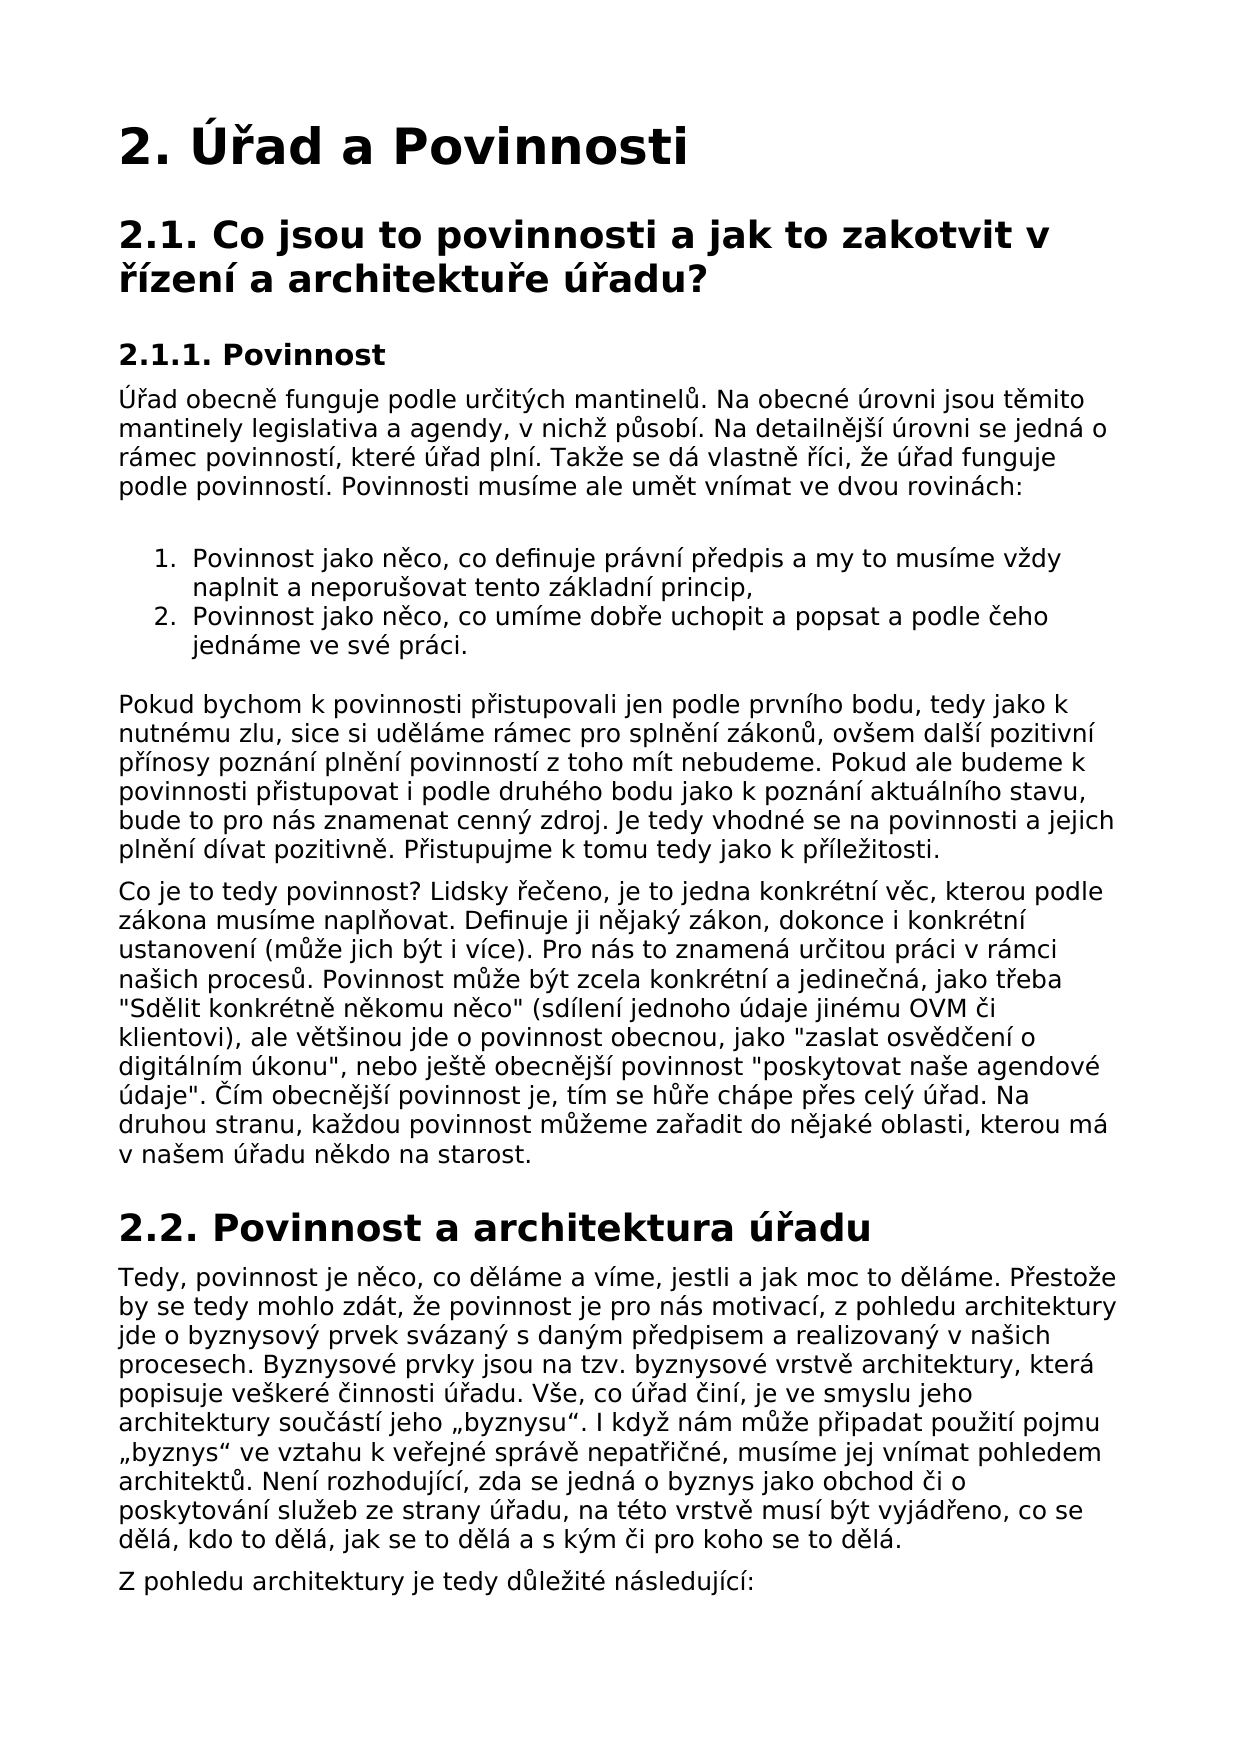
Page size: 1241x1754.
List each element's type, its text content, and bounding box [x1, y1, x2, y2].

list Povinnost jako něco, co umíme dobře uchopit a popsat a podle čeho jednáme ve své práci. [177, 602, 1122, 660]
list Povinnost jako něco, co definuje právní předpis a my to musíme vždy naplnit a neporušovat tento základní princip, [177, 544, 1122, 602]
subtitle 2.1. Co jsou to povinnosti a jak to zakotvit v řízení a architektuře úřadu? [118, 214, 1122, 301]
text Úřad obecně funguje podle určitých mantinelů. Na obecné úrovni jsou těmito mantinely legislativa a agendy, v nichž působí. Na detailnější úrovni se jedná o rámec povinností, které úřad plní. Takže se dá vlastně říci, že úřad funguje podle povinností. Povinnosti musíme ale umět vnímat ve dvou rovinách: [118, 385, 1122, 502]
text Z pohledu architektury je tedy důležité následující: [118, 1567, 1122, 1596]
subtitle 2.2. Povinnost a architektura úřadu [118, 1207, 1122, 1250]
text Tedy, povinnost je něco, co děláme a víme, jestli a jak moc to děláme. Přestože by se tedy mohlo zdát, že povinnost je pro nás motivací, z pohledu architektury jde o byznysový prvek svázaný s daným předpisem a realizovaný v našich procesech. Byznysové prvky jsou na tzv. byznysové vrstvě architektury, která popisuje veškeré činnosti úřadu. Vše, co úřad činí, je ve smyslu jeho architektury součástí jeho „byznysu“. I když nám může připadat použití pojmu „byznys“ ve vztahu k veřejné správě nepatřičné, musíme jej vnímat pohledem architektů. Není rozhodující, zda se jedná o byznys jako obchod či o poskytování služeb ze strany úřadu, na této vrstvě musí být vyjádřeno, co se dělá, kdo to dělá, jak se to dělá a s kým či pro koho se to dělá. [118, 1263, 1122, 1554]
text Pokud bychom k povinnosti přistupovali jen podle prvního bodu, tedy jako k nutnému zlu, sice si uděláme rámec pro splnění zákonů, ovšem další pozitivní přínosy poznání plnění povinností z toho mít nebudeme. Pokud ale budeme k povinnosti přistupovat i podle druhého bodu jako k poznání aktuálního stavu, bude to pro nás znamenat cenný zdroj. Je tedy vhodné se na povinnosti a jejich plnění dívat pozitivně. Přistupujme k tomu tedy jako k příležitosti. [118, 690, 1122, 865]
text Co je to tedy povinnost? Lidsky řečeno, je to jedna konkrétní věc, kterou podle zákona musíme naplňovat. Definuje ji nějaký zákon, dokonce i konkrétní ustanovení (může jich být i více). Pro nás to znamená určitou práci v rámci našich procesů. Povinnost může být zcela konkrétní a jedinečná, jako třeba "Sdělit konkrétně někomu něco" (sdílení jednoho údaje jinému OVM či klientovi), ale většinou jde o povinnost obecnou, jako "zaslat osvědčení o digitálním úkonu", nebo ještě obecnější povinnost "poskytovat naše agendové údaje". Čím obecnější povinnost je, tím se hůře chápe přes celý úřad. Na druhou stranu, každou povinnost můžeme zařadit do nějaké oblasti, kterou má v našem úřadu někdo na starost. [118, 877, 1122, 1169]
subtitle 2. Úřad a Povinnosti [118, 118, 1122, 176]
subtitle 2.1.1. Povinnost [118, 339, 1122, 373]
